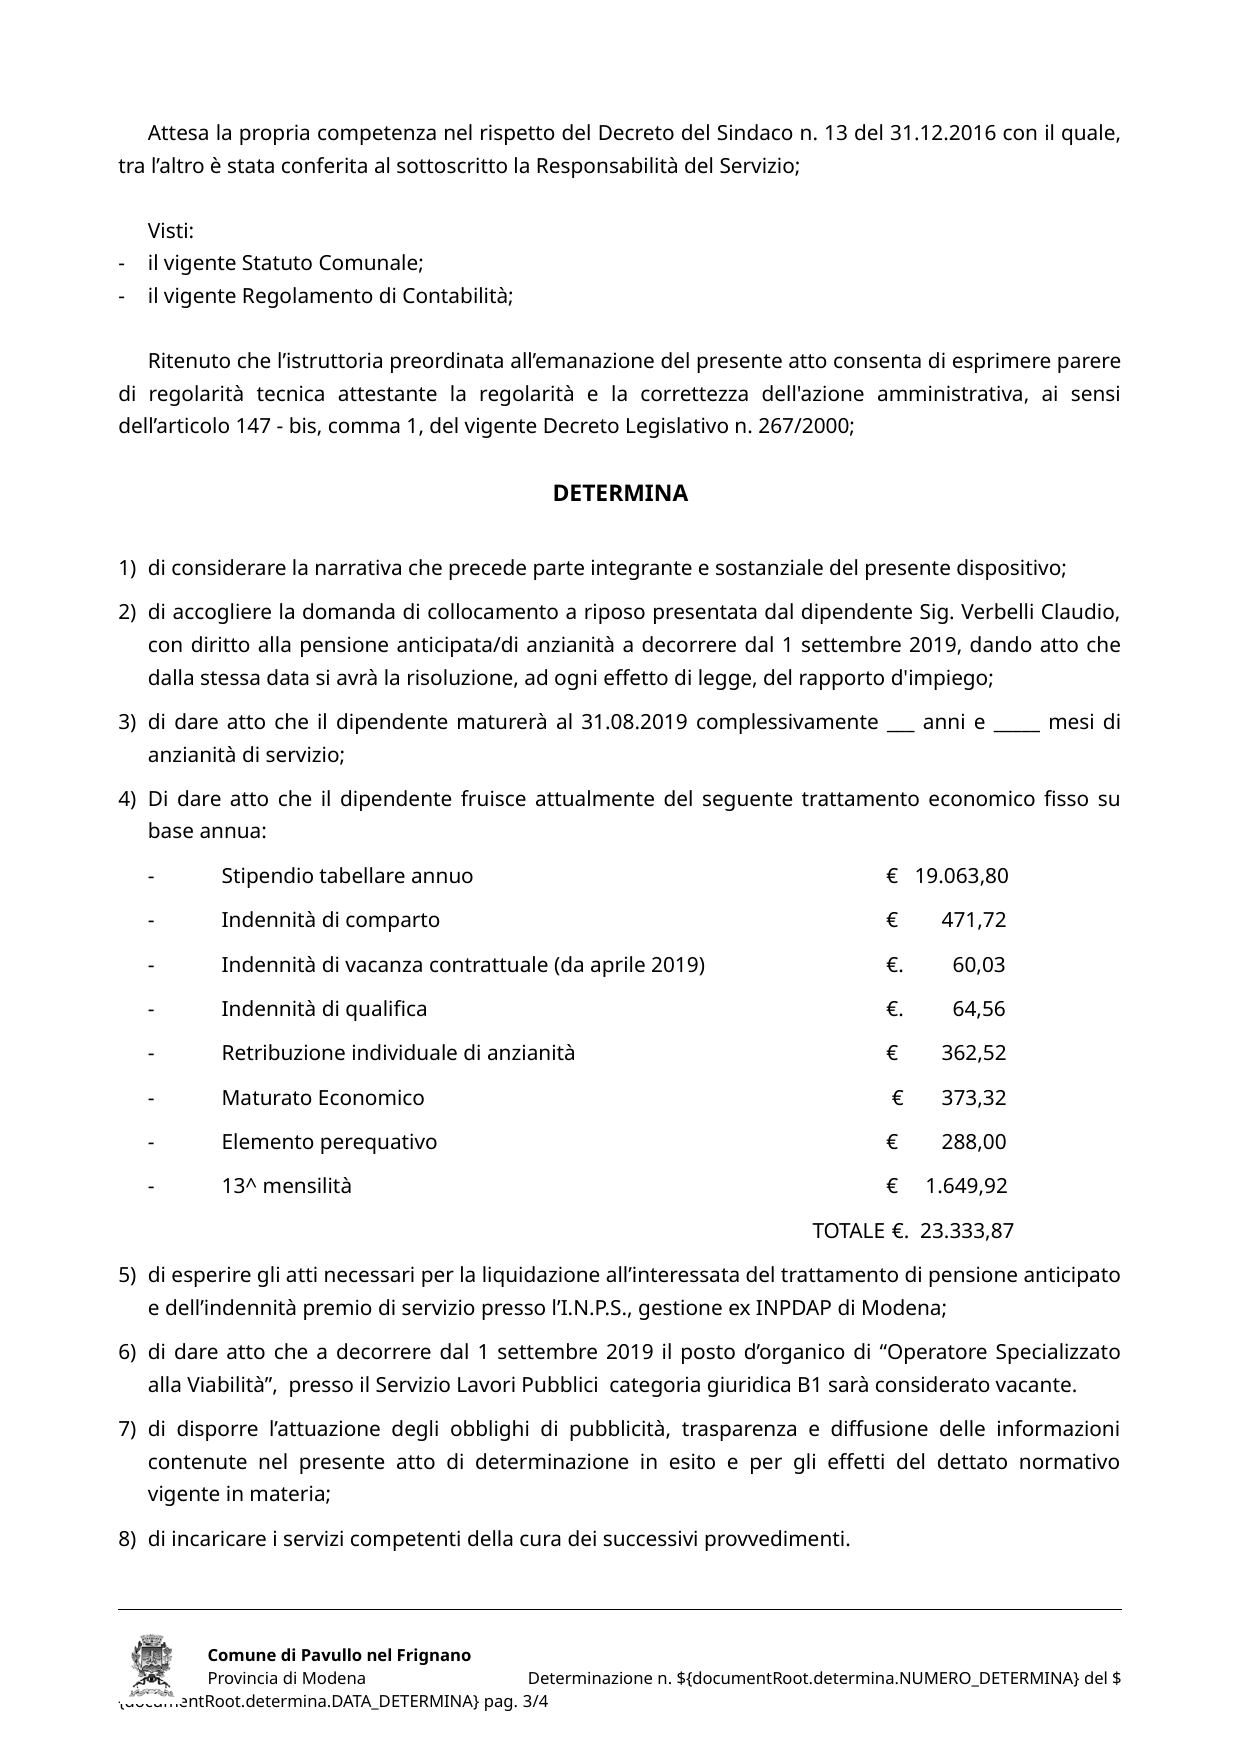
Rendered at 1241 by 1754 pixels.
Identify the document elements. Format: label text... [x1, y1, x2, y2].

list di dare atto che il dipendente maturerà al 31.08.2019 complessivamente ___ anni e _____ mesi di anzianità di servizio; [118, 707, 1122, 768]
list - Indennità di qualifica €. 64,56 [118, 994, 1122, 1023]
list Di dare atto che il dipendente fruisce attualmente del seguente trattamento economico fisso su base annua: [118, 784, 1122, 845]
text DETERMINA [118, 477, 1122, 508]
list il vigente Statuto Comunale; [118, 248, 1122, 277]
list - Stipendio tabellare annuo € 19.063,80 [118, 861, 1122, 889]
list di considerare la narrativa che precede parte integrante e sostanziale del presente dispositivo; [118, 553, 1122, 582]
list - Elemento perequativo € 288,00 [118, 1127, 1122, 1156]
list - Retribuzione individuale di anzianità € 362,52 [118, 1038, 1122, 1067]
list di incaricare i servizi competenti della cura dei successivi provvedimenti. [118, 1524, 1122, 1552]
list di disporre l’attuazione degli obblighi di pubblicità, trasparenza e diffusione delle informazioni contenute nel presente atto di determinazione in esito e per gli effetti del dettato normativo vigente in materia; [118, 1414, 1122, 1508]
picture [120, 1631, 183, 1704]
list - Maturato Economico € 373,32 [118, 1083, 1122, 1111]
list di dare atto che a decorrere dal 1 settembre 2019 il posto d’organico di “Operatore Specializzato alla Viabilità”, presso il Servizio Lavori Pubblici categoria giuridica B1 sarà considerato vacante. [118, 1337, 1122, 1398]
list di esperire gli atti necessari per la liquidazione all’interessata del trattamento di pensione anticipato e dell’indennità premio di servizio presso l’I.N.P.S., gestione ex INPDAP di Modena; [118, 1260, 1122, 1321]
text Ritenuto che l’istruttoria preordinata all’emanazione del presente atto consenta di esprimere parere di regolarità tecnica attestante la regolarità e la correttezza dell'azione amministrativa, ai sensi dell’articolo 147 - bis, comma 1, del vigente Decreto Legislativo n. 267/2000; [118, 346, 1122, 440]
text Attesa la propria competenza nel rispetto del Decreto del Sindaco n. 13 del 31.12.2016 con il quale, tra l’altro è stata conferita al sottoscritto la Responsabilità del Servizio; [118, 118, 1122, 179]
text Visti: [118, 216, 1122, 244]
list - Indennità di comparto € 471,72 [118, 905, 1122, 934]
list di accogliere la domanda di collocamento a riposo presentata dal dipendente Sig. Verbelli Claudio, con diritto alla pensione anticipata/di anzianità a decorrere dal 1 settembre 2019, dando atto che dalla stessa data si avrà la risoluzione, ad ogni effetto di legge, del rapporto d'impiego; [118, 597, 1122, 691]
list il vigente Regolamento di Contabilità; [118, 281, 1122, 309]
list - Indennità di vacanza contrattuale (da aprile 2019) €. 60,03 [118, 950, 1122, 978]
list - 13^ mensilità € 1.649,92 [118, 1172, 1122, 1200]
list TOTALE €. 23.333,87 [118, 1216, 1122, 1244]
